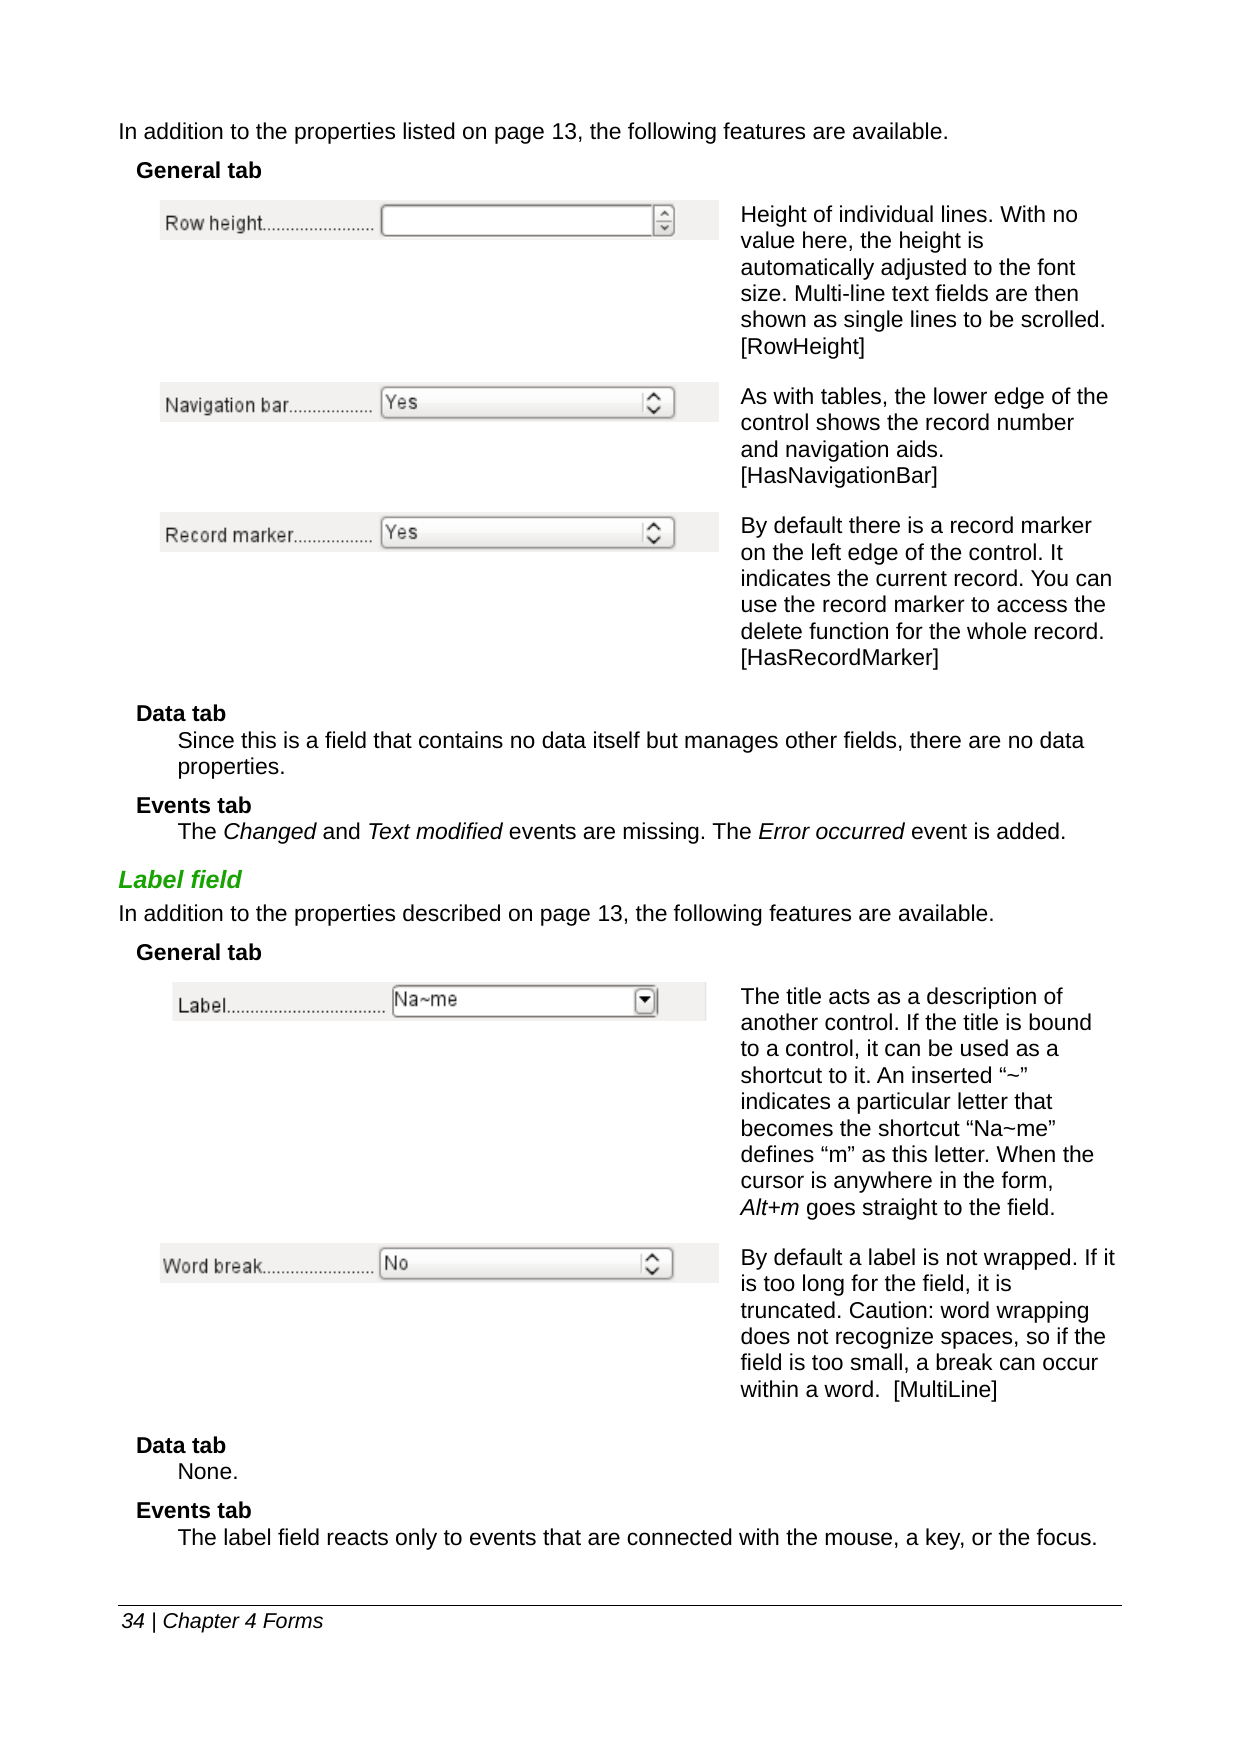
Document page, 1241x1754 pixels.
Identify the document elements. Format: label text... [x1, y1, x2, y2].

table_header [144, 195, 734, 377]
table_header The title acts as a description of another control. If the title is bound to a control, it can be used as a shortcut to it. An inserted “~” indicates a particular letter that becomes the shortcut “Na~me” defines “m” as this letter. When the cursor is anywhere in the form, Alt+m goes straight to the field. [735, 977, 1122, 1238]
text General tab [136, 939, 1122, 965]
text In addition to the properties described on page 13, the following features are available. [118, 900, 1122, 926]
picture [172, 982, 707, 1021]
table_cell As with tables, the lower edge of the control shows the record number and navigation aids. [HasNavigationBar] [735, 377, 1124, 507]
table_cell [144, 1238, 734, 1420]
table_header Height of individual lines. With no value here, the height is automatically adjusted to the font size. Multi-line text fields are then shown as single lines to be scrolled. [RowHeight] [735, 195, 1124, 377]
picture [159, 200, 719, 240]
subtitle Label field [118, 865, 1122, 894]
text Events tab [136, 792, 1122, 818]
table_cell By default a label is not wrapped. If it is too long for the field, it is truncated. Caution: word wrapping does not recognize spaces, so if the field is too small, a break can occur within a word. [MultiLine] [735, 1238, 1122, 1420]
text In addition to the properties listed on page 13, the following features are available. [118, 118, 1122, 144]
text General tab [136, 157, 1122, 183]
picture [159, 512, 719, 552]
table_cell [144, 377, 734, 507]
text None. [177, 1458, 1122, 1485]
text The label field reacts only to events that are connected with the mouse, a key, or the focus. [177, 1523, 1122, 1550]
text The Changed and Text modified events are missing. The Error occurred event is added. [177, 818, 1122, 845]
text Since this is a field that contains no data itself but manages other fields, there are no data properties. [177, 727, 1122, 779]
text Data tab [136, 1432, 1122, 1458]
table_header [144, 977, 734, 1238]
picture [159, 1243, 719, 1283]
text Data tab [136, 700, 1122, 727]
table_cell By default there is a record marker on the left edge of the control. It indicates the current record. You can use the record marker to access the delete function for the whole record. [HasRecordMarker] [735, 507, 1124, 689]
picture [159, 382, 719, 422]
table_cell [144, 507, 734, 689]
text Events tab [136, 1497, 1122, 1523]
